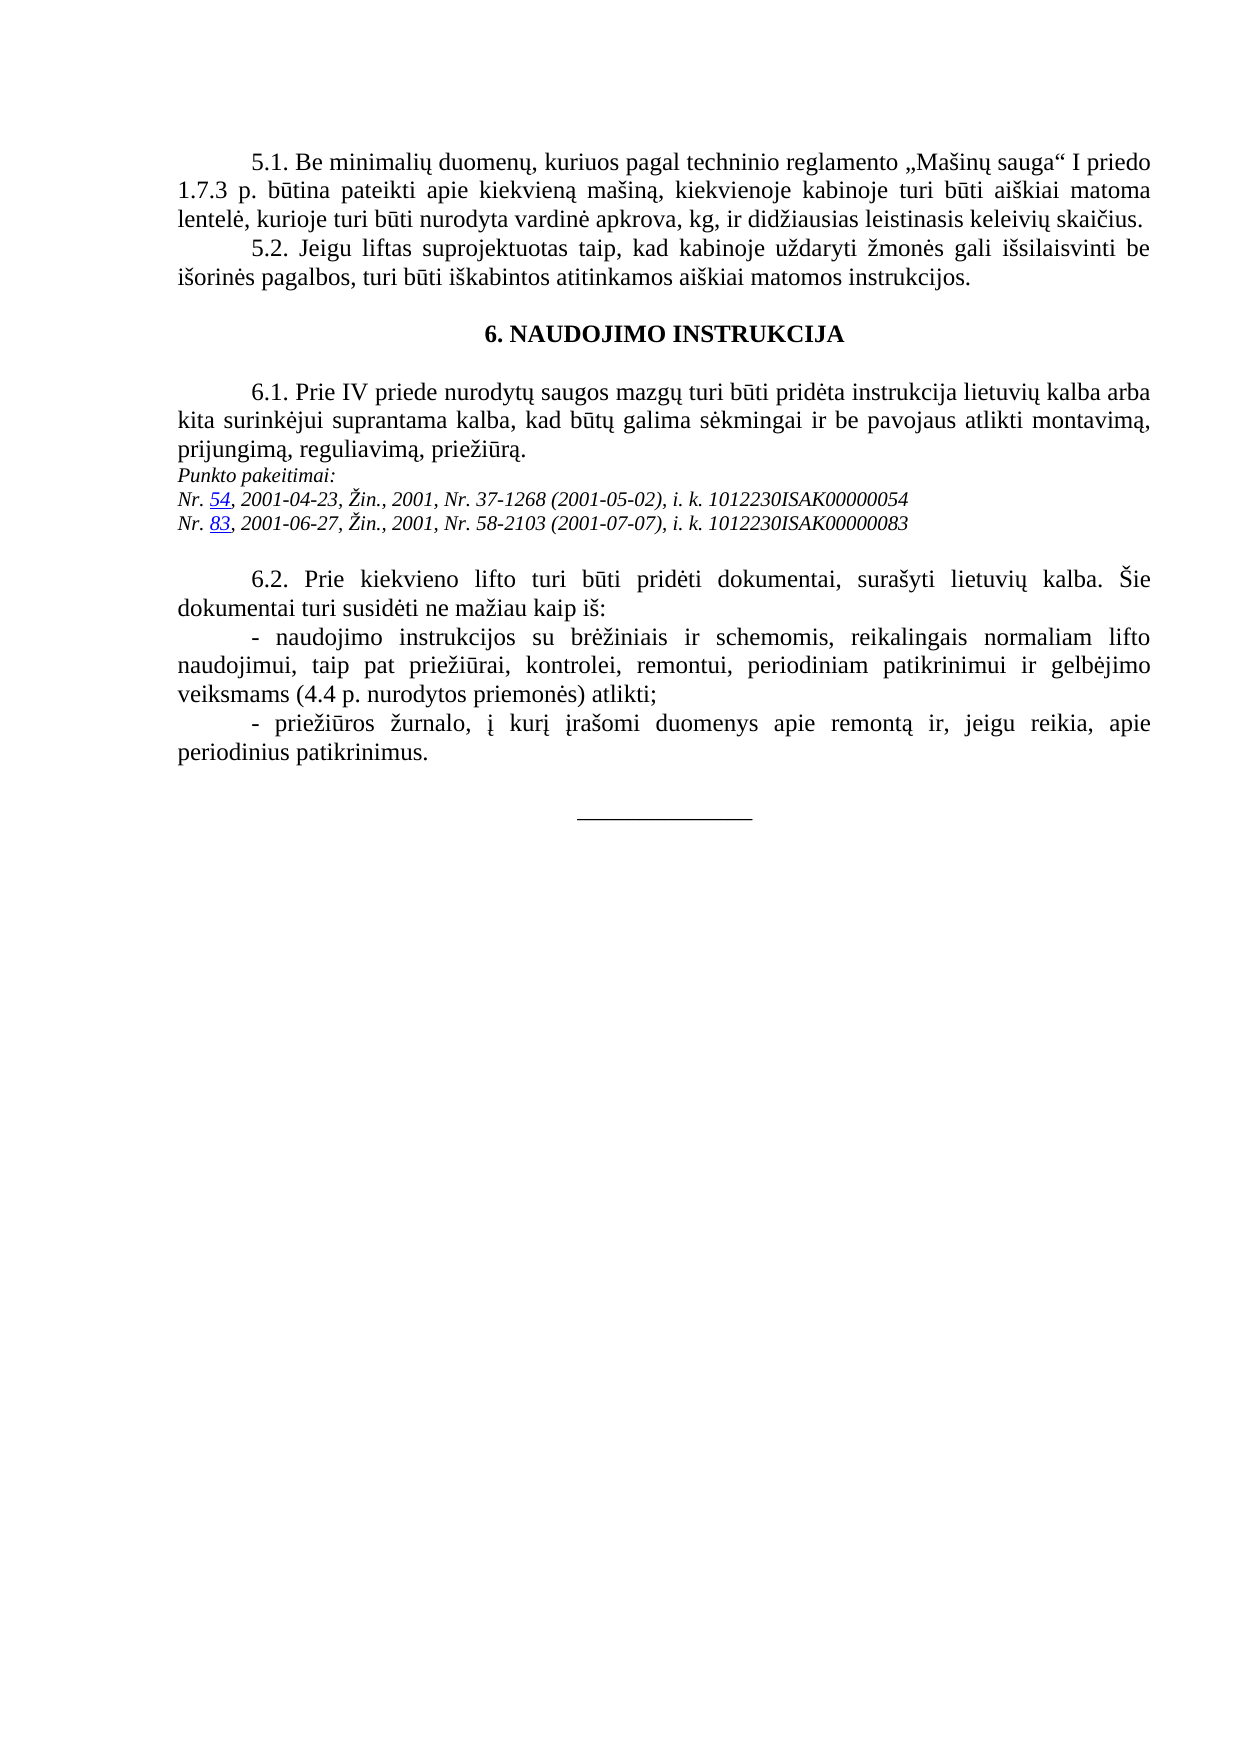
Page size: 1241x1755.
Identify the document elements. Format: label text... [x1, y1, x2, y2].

text 6.1. Prie IV priede nurodytų saugos mazgų turi būti pridėta instrukcija lietuvių kalba arba kita surinkėjui suprantama kalba, kad būtų galima sėkmingai ir be pavojaus atlikti montavimą, prijungimą, reguliavimą, priežiūrą. [177, 377, 1152, 463]
text 5.2. Jeigu liftas suprojektuotas taip, kad kabinoje uždaryti žmonės gali išsilaisvinti be išorinės pagalbos, turi būti iškabintos atitinkamos aiškiai matomos instrukcijos. [177, 233, 1152, 291]
text 6. Naudojimo instrukcija [177, 319, 1152, 348]
text 6.2. Prie kiekvieno lifto turi būti pridėti dokumentai, surašyti lietuvių kalba. Šie dokumentai turi susidėti ne mažiau kaip iš: [177, 564, 1152, 622]
text 5.1. Be minimalių duomenų, kuriuos pagal techninio reglamento „Mašinų sauga“ I priedo 1.7.3 p. būtina pateikti apie kiekvieną mašiną, kiekvienoje kabinoje turi būti aiškiai matoma lentelė, kurioje turi būti nurodyta vardinė apkrova, kg, ir didžiausias leistinasis keleivių skaičius. [177, 147, 1152, 233]
text Nr. 54, 2001-04-23, Žin., 2001, Nr. 37-1268 (2001-05-02), i. k. 1012230ISAK00000054 [177, 487, 1152, 511]
text ______________ [177, 794, 1152, 823]
text - priežiūros žurnalo, į kurį įrašomi duomenys apie remontą ir, jeigu reikia, apie periodinius patikrinimus. [177, 708, 1152, 765]
text Punkto pakeitimai: [177, 463, 1152, 487]
text - naudojimo instrukcijos su brėžiniais ir schemomis, reikalingais normaliam lifto naudojimui, taip pat priežiūrai, kontrolei, remontui, periodiniam patikrinimui ir gelbėjimo veiksmams (4.4 p. nurodytos priemonės) atlikti; [177, 622, 1152, 708]
text Nr. 83, 2001-06-27, Žin., 2001, Nr. 58-2103 (2001-07-07), i. k. 1012230ISAK00000083 [177, 511, 1152, 535]
